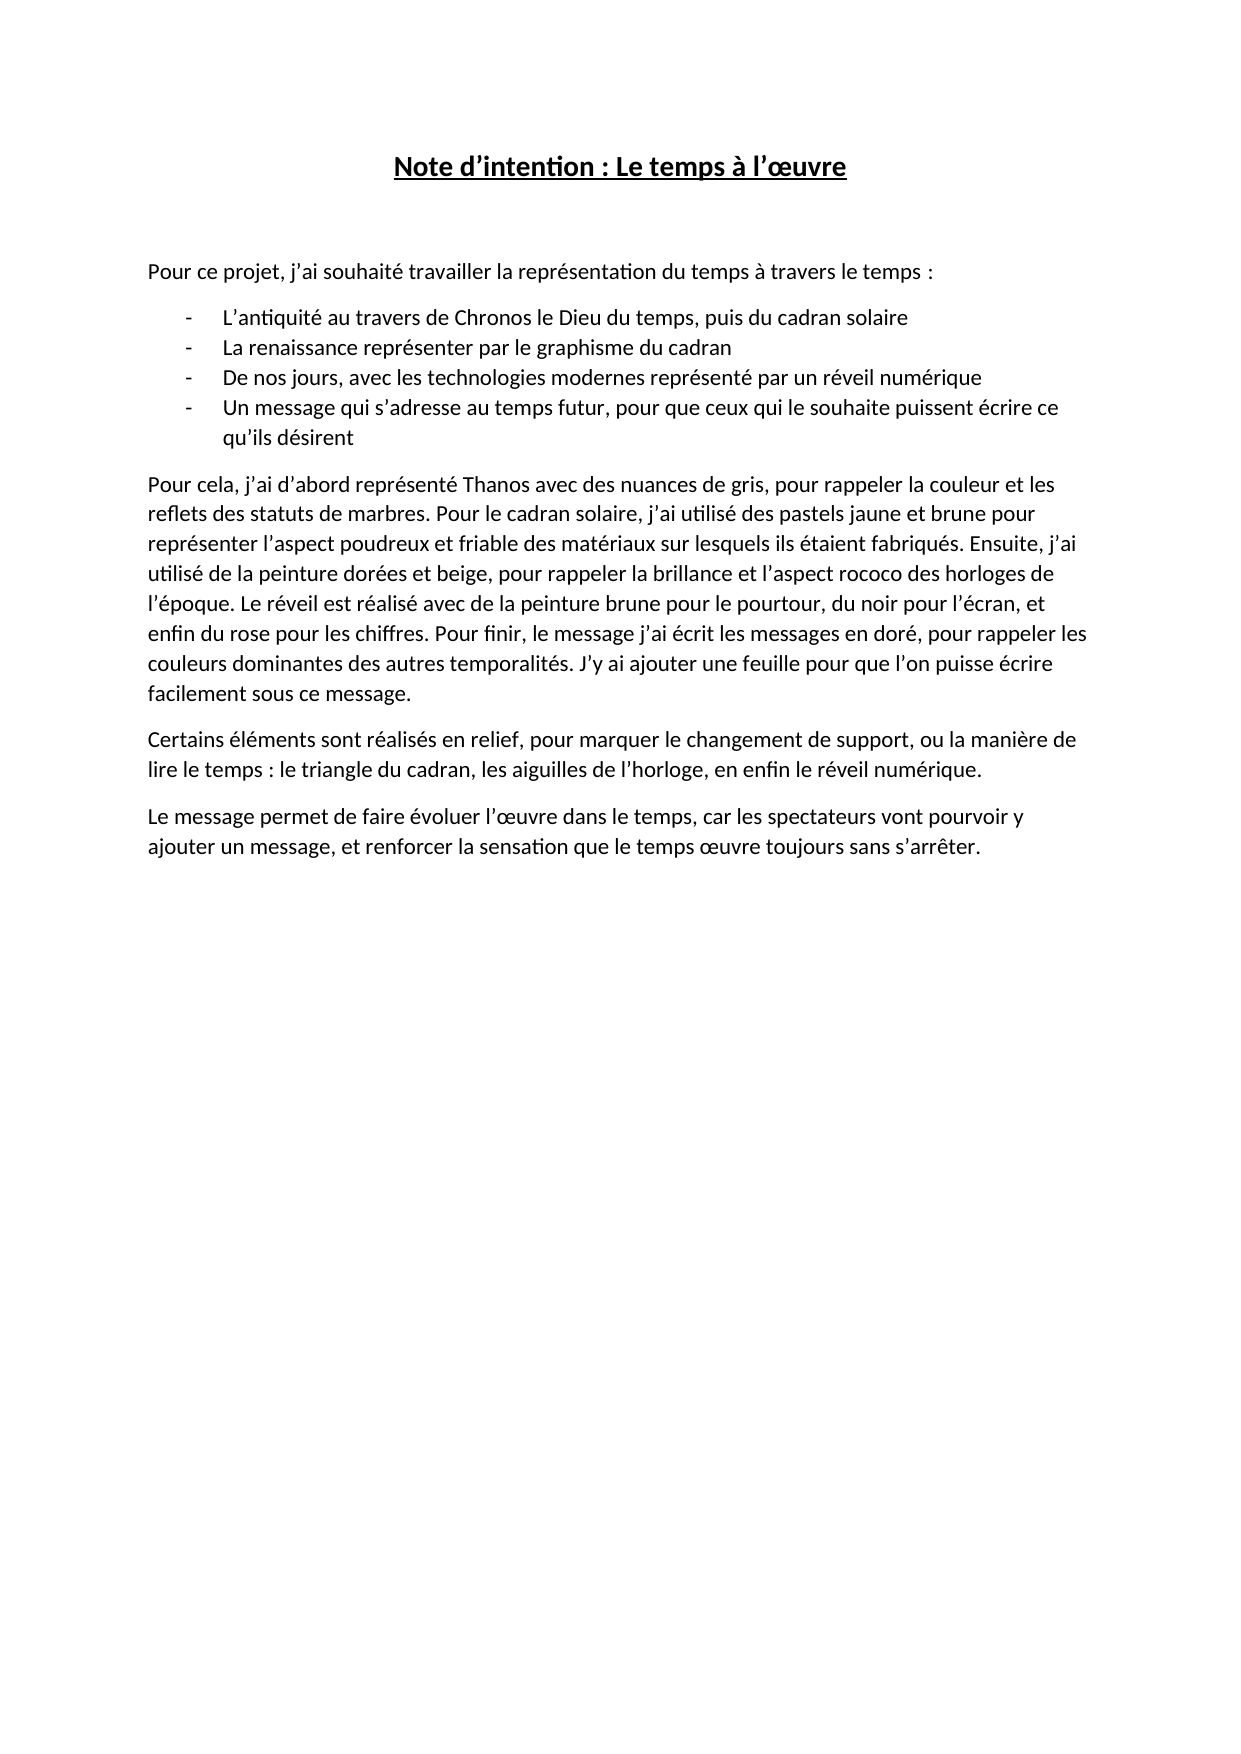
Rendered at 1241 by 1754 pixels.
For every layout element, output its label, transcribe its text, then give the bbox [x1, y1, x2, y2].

text Pour cela, j’ai d’abord représenté Thanos avec des nuances de gris, pour rappeler la couleur et les reflets des statuts de marbres. Pour le cadran solaire, j’ai utilisé des pastels jaune et brune pour représenter l’aspect poudreux et friable des matériaux sur lesquels ils étaient fabriqués. Ensuite, j’ai utilisé de la peinture dorées et beige, pour rappeler la brillance et l’aspect rococo des horloges de l’époque. Le réveil est réalisé avec de la peinture brune pour le pourtour, du noir pour l’écran, et enfin du rose pour les chiffres. Pour finir, le message j’ai écrit les messages en doré, pour rappeler les couleurs dominantes des autres temporalités. J’y ai ajouter une feuille pour que l’on puisse écrire facilement sous ce message. [148, 470, 1093, 707]
text Note d’intention : Le temps à l’œuvre [148, 148, 1093, 183]
list La renaissance représenter par le graphisme du cadran [185, 333, 1093, 361]
list De nos jours, avec les technologies modernes représenté par un réveil numérique [185, 363, 1093, 391]
list L’antiquité au travers de Chronos le Dieu du temps, puis du cadran solaire [185, 303, 1093, 332]
list Un message qui s’adresse au temps futur, pour que ceux qui le souhaite puissent écrire ce qu’ils désirent [185, 393, 1093, 451]
text Certains éléments sont réalisés en relief, pour marquer le changement de support, ou la manière de lire le temps : le triangle du cadran, les aiguilles de l’horloge, en enfin le réveil numérique. [148, 726, 1093, 783]
text Pour ce projet, j’ai souhaité travailler la représentation du temps à travers le temps : [148, 257, 1093, 285]
text Le message permet de faire évoluer l’œuvre dans le temps, car les spectateurs vont pourvoir y ajouter un message, et renforcer la sensation que le temps œuvre toujours sans s’arrêter. [148, 802, 1093, 860]
